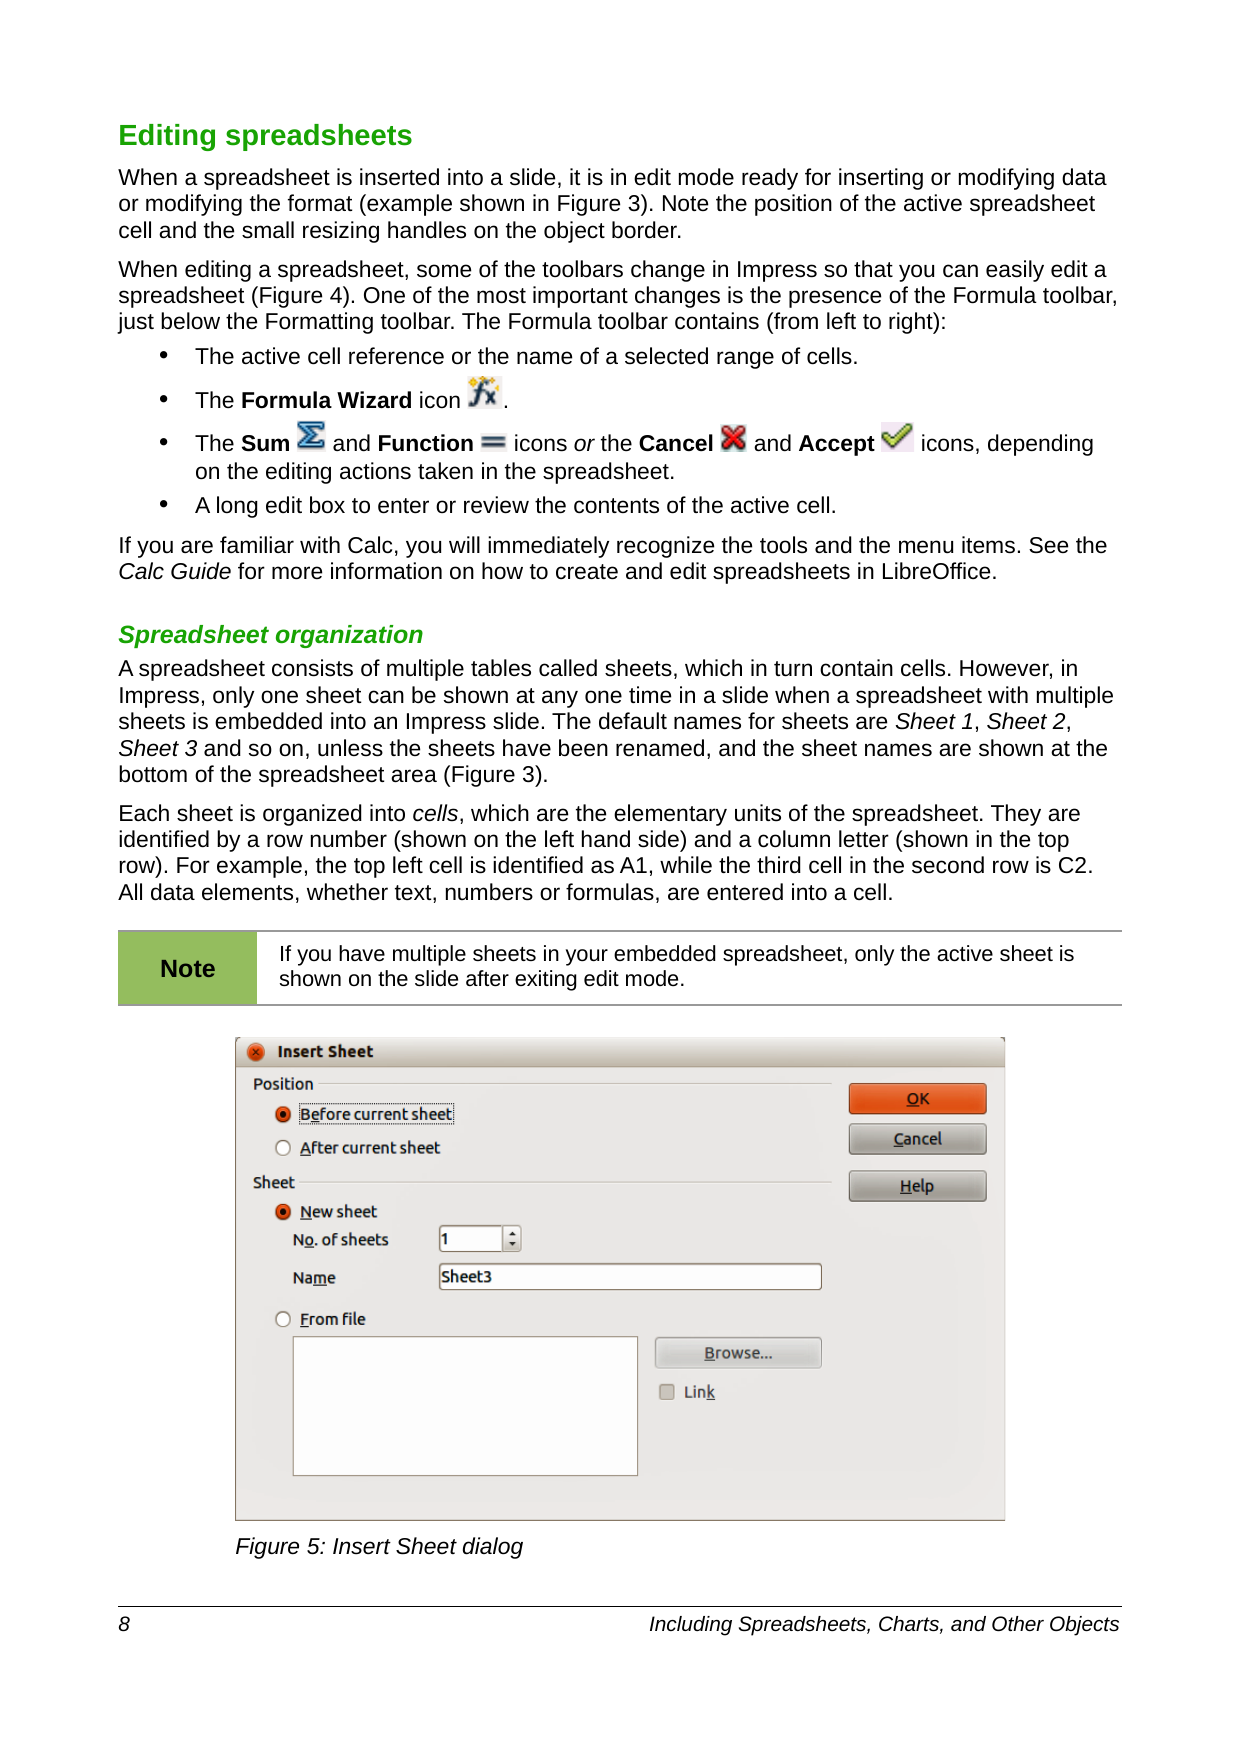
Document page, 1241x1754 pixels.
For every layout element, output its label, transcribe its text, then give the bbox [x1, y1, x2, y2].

text A spreadsheet consists of multiple tables called sheets, which in turn contain cells. However, in Impress, only one sheet can be shown at any one time in a slide when a spreadsheet with multiple sheets is embedded into an Impress slide. The default names for sheets are Sheet 1, Sheet 2, Sheet 3 and so on, unless the sheets have been renamed, and the sheet names are shown at the bottom of the spreadsheet area (Figure 3). [118, 655, 1122, 787]
picture [296, 420, 327, 452]
list The Sum and Function icons or the Cancel and Accept icons, depending on the editing actions taken in the spreadsheet. [156, 421, 1122, 484]
text Figure 5: Insert Sheet dialog [235, 1533, 1005, 1559]
picture [720, 424, 748, 452]
list The active cell reference or the name of a selected range of cells. [156, 341, 1122, 370]
table_header If you have multiple sheets in your embedded spreadsheet, only the active sheet is shown on the slide after exiting edit mode. [258, 932, 1122, 1004]
subtitle Editing spreadsheets [118, 118, 1122, 152]
text When a spreadsheet is inserted into a slide, it is in edit mode ready for inserting or modifying data or modifying the format (example shown in Figure 3). Note the position of the active spreadsheet cell and the small resizing handles on the object border. [118, 164, 1122, 243]
list When editing a spreadsheet, some of the toolbars change in Impress so that you can easily edit a spreadsheet (Figure 4). One of the most important changes is the presence of the Formula toolbar, just below the Formatting toolbar. The Formula toolbar contains (from left to right): [118, 256, 1122, 335]
subtitle Spreadsheet organization [118, 620, 1122, 649]
table_header Note [118, 932, 257, 1004]
picture [235, 1037, 1005, 1521]
picture [467, 376, 503, 409]
list A long edit box to enter or review the contents of the active cell. [156, 490, 1122, 519]
picture [881, 422, 915, 452]
text Each sheet is organized into cells, which are the elementary units of the spreadsheet. They are identified by a row number (shown on the left hand side) and a column letter (shown in the top row). For example, the top left cell is identified as A1, while the third cell in the second row is C2. All data elements, whether text, numbers or formulas, are entered into a cell. [118, 800, 1122, 905]
text If you are familiar with Calc, you will immediately recognize the tools and the menu items. See the Calc Guide for more information on how to create and edit spreadsheets in LibreOffice. [118, 532, 1122, 585]
list The Formula Wizard icon . [156, 377, 1122, 414]
picture [480, 433, 508, 452]
